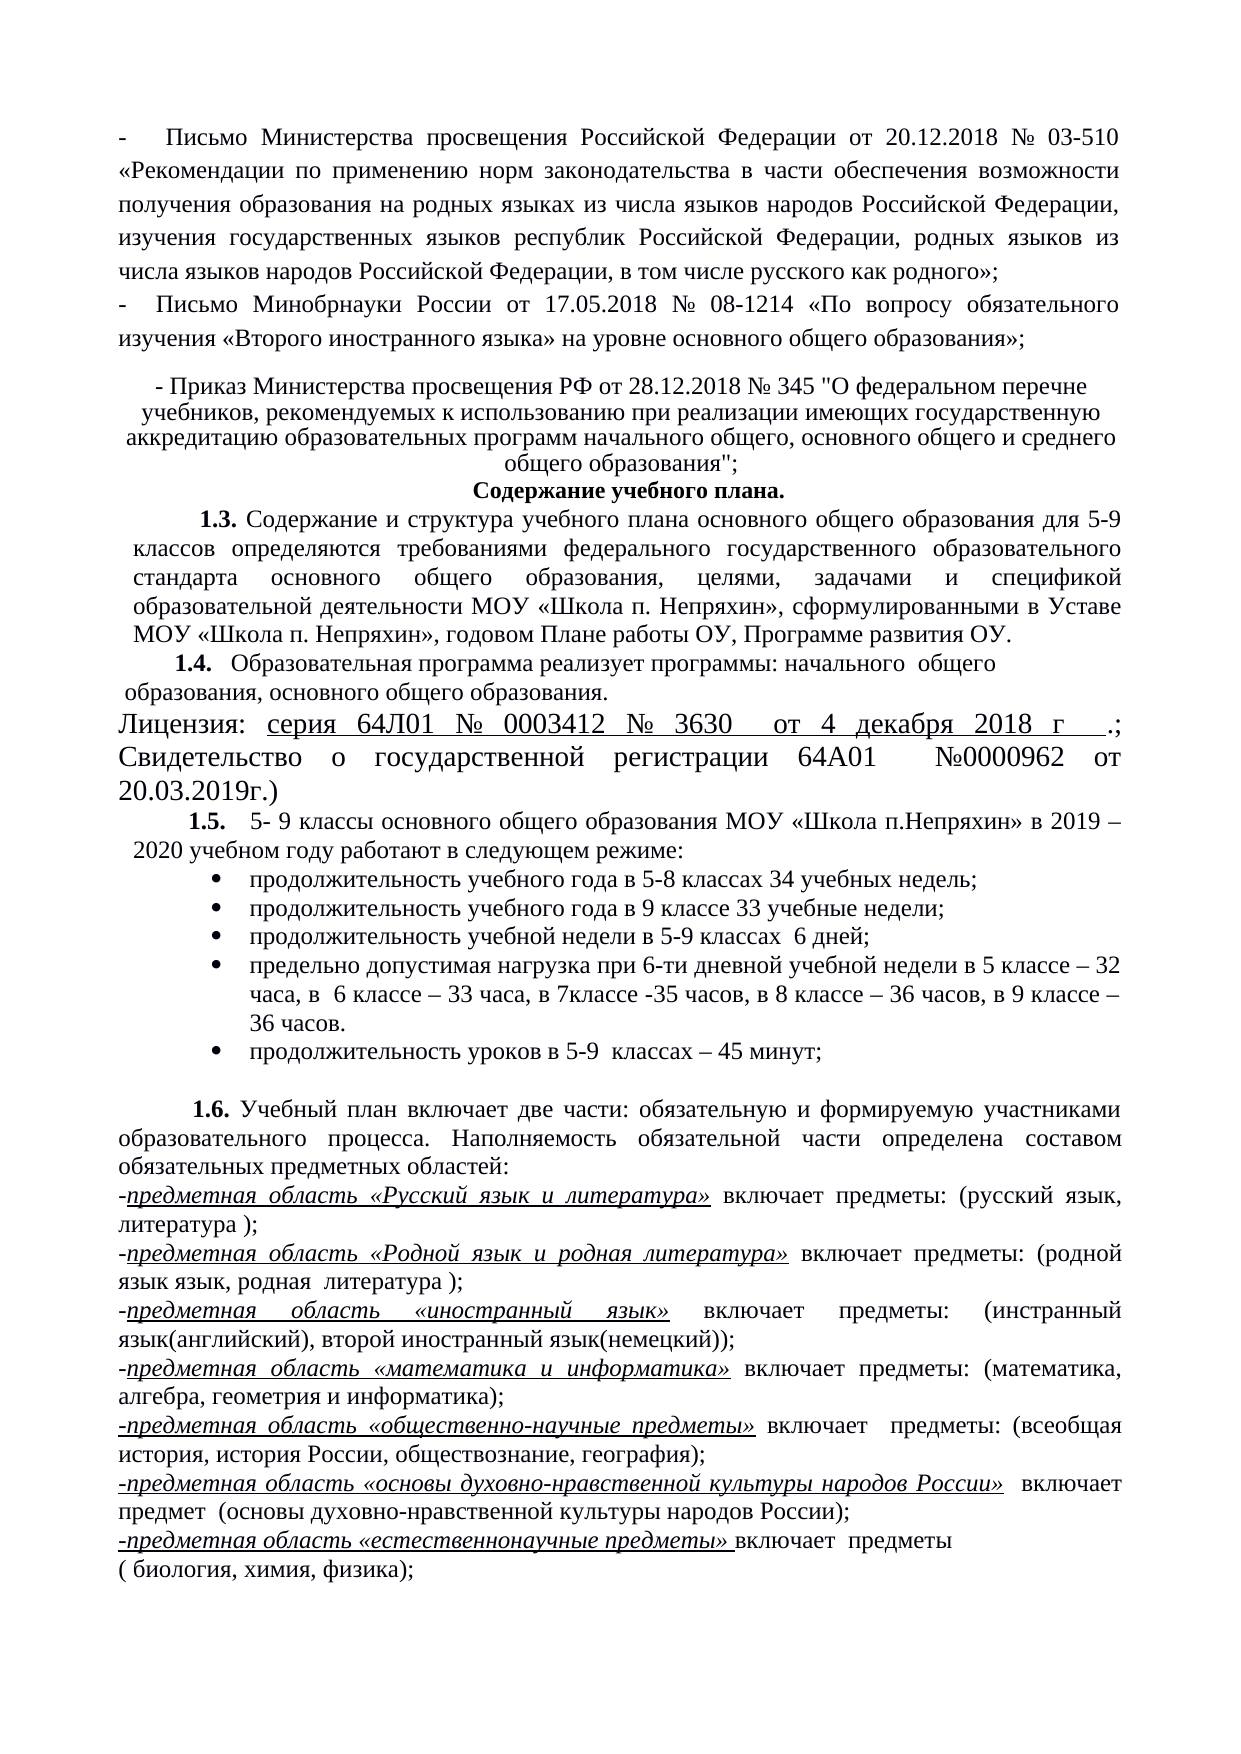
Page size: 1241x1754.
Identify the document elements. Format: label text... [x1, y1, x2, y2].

list продолжительность учебной недели в 5-9 классах 6 дней; [212, 921, 1122, 950]
text - Письмо Минобрнауки России от 17.05.2018 № 08-1214 «По вопросу обязательного изучения «Второго иностранного языка» на уровне основного общего образования»; [118, 286, 1120, 353]
text -предметная область «математика и информатика» включает предметы: (математика, алгебра, геометрия и информатика); [118, 1353, 1122, 1410]
text образования, основного общего образования. [118, 677, 1217, 706]
text 1.5. 5- 9 классы основного общего образования МОУ «Школа п.Непряхин» в 2019 – 2020 учебном году работают в следующем режиме: [133, 806, 1122, 864]
list продолжительность учебного года в 9 классе 33 учебные недели; [212, 893, 1122, 921]
text -предметная область «общественно-научные предметы» включает предметы: (всеобщая история, история России, обществознание, география); [118, 1410, 1122, 1468]
text - Приказ Министерства просвещения РФ от 28.12.2018 № 345 "О федеральном перечне учебников, рекомендуемых к использованию при реализации имеющих государственную аккредитацию образовательных программ начального общего, основного общего и среднего общего образования"; [120, 374, 1122, 476]
text 1.4. Образовательная программа реализует программы: начального общего [118, 648, 1217, 677]
list продолжительность учебного года в 5-8 классах 34 учебных недель; [212, 864, 1122, 893]
text 1.6. Учебный план включает две части: обязательную и формируемую участниками образовательного процесса. Наполняемость обязательной части определена составом обязательных предметных областей: [118, 1094, 1122, 1180]
text 1.3. Содержание и структура учебного плана основного общего образования для 5-9 классов определяются требованиями федерального государственного образовательного стандарта основного общего образования, целями, задачами и спецификой образовательной деятельности МОУ «Школа п. Непряхин», сформулированными в Уставе МОУ «Школа п. Непряхин», годовом Плане работы ОУ, Программе развития ОУ. [133, 504, 1122, 648]
text ( биология, химия, физика); [118, 1554, 1122, 1583]
text Содержание учебного плана. [472, 476, 1122, 504]
text -предметная область «Родной язык и родная литература» включает предметы: (родной язык язык, родная литература ); [118, 1238, 1122, 1295]
text -предметная область «естественнонаучные предметы» включает предметы [118, 1525, 1122, 1554]
list предельно допустимая нагрузка при 6-ти дневной учебной недели в 5 классе – 32 часа, в 6 классе – 33 часа, в 7классе -35 часов, в 8 классе – 36 часов, в 9 классе – 36 часов. [212, 950, 1122, 1036]
text -предметная область «Русский язык и литература» включает предметы: (русский язык, литература ); [118, 1180, 1122, 1238]
text -предметная область «основы духовно-нравственной культуры народов России» включает предмет (основы духовно-нравственной культуры народов России); [118, 1468, 1122, 1525]
list продолжительность уроков в 5-9 классах – 45 минут; [212, 1036, 1122, 1065]
text Лицензия: серия 64Л01 № 0003412 № 3630 от 4 декабря 2018 г .; Свидетельство о государственной регистрации 64А01 №0000962 от 20.03.2019г.) [118, 706, 1122, 806]
text - Письмо Министерства просвещения Российской Федерации от 20.12.2018 № 03-510 «Рекомендации по применению норм законодательства в части обеспечения возможности получения образования на родных языках из числа языков народов Российской Федерации, изучения государственных языков республик Российской Федерации, родных языков из числа языков народов Российской Федерации, в том числе русского как родного»; [118, 118, 1120, 286]
text -предметная область «иностранный язык» включает предметы: (инстранный язык(английский), второй иностранный язык(немецкий)); [118, 1295, 1122, 1353]
